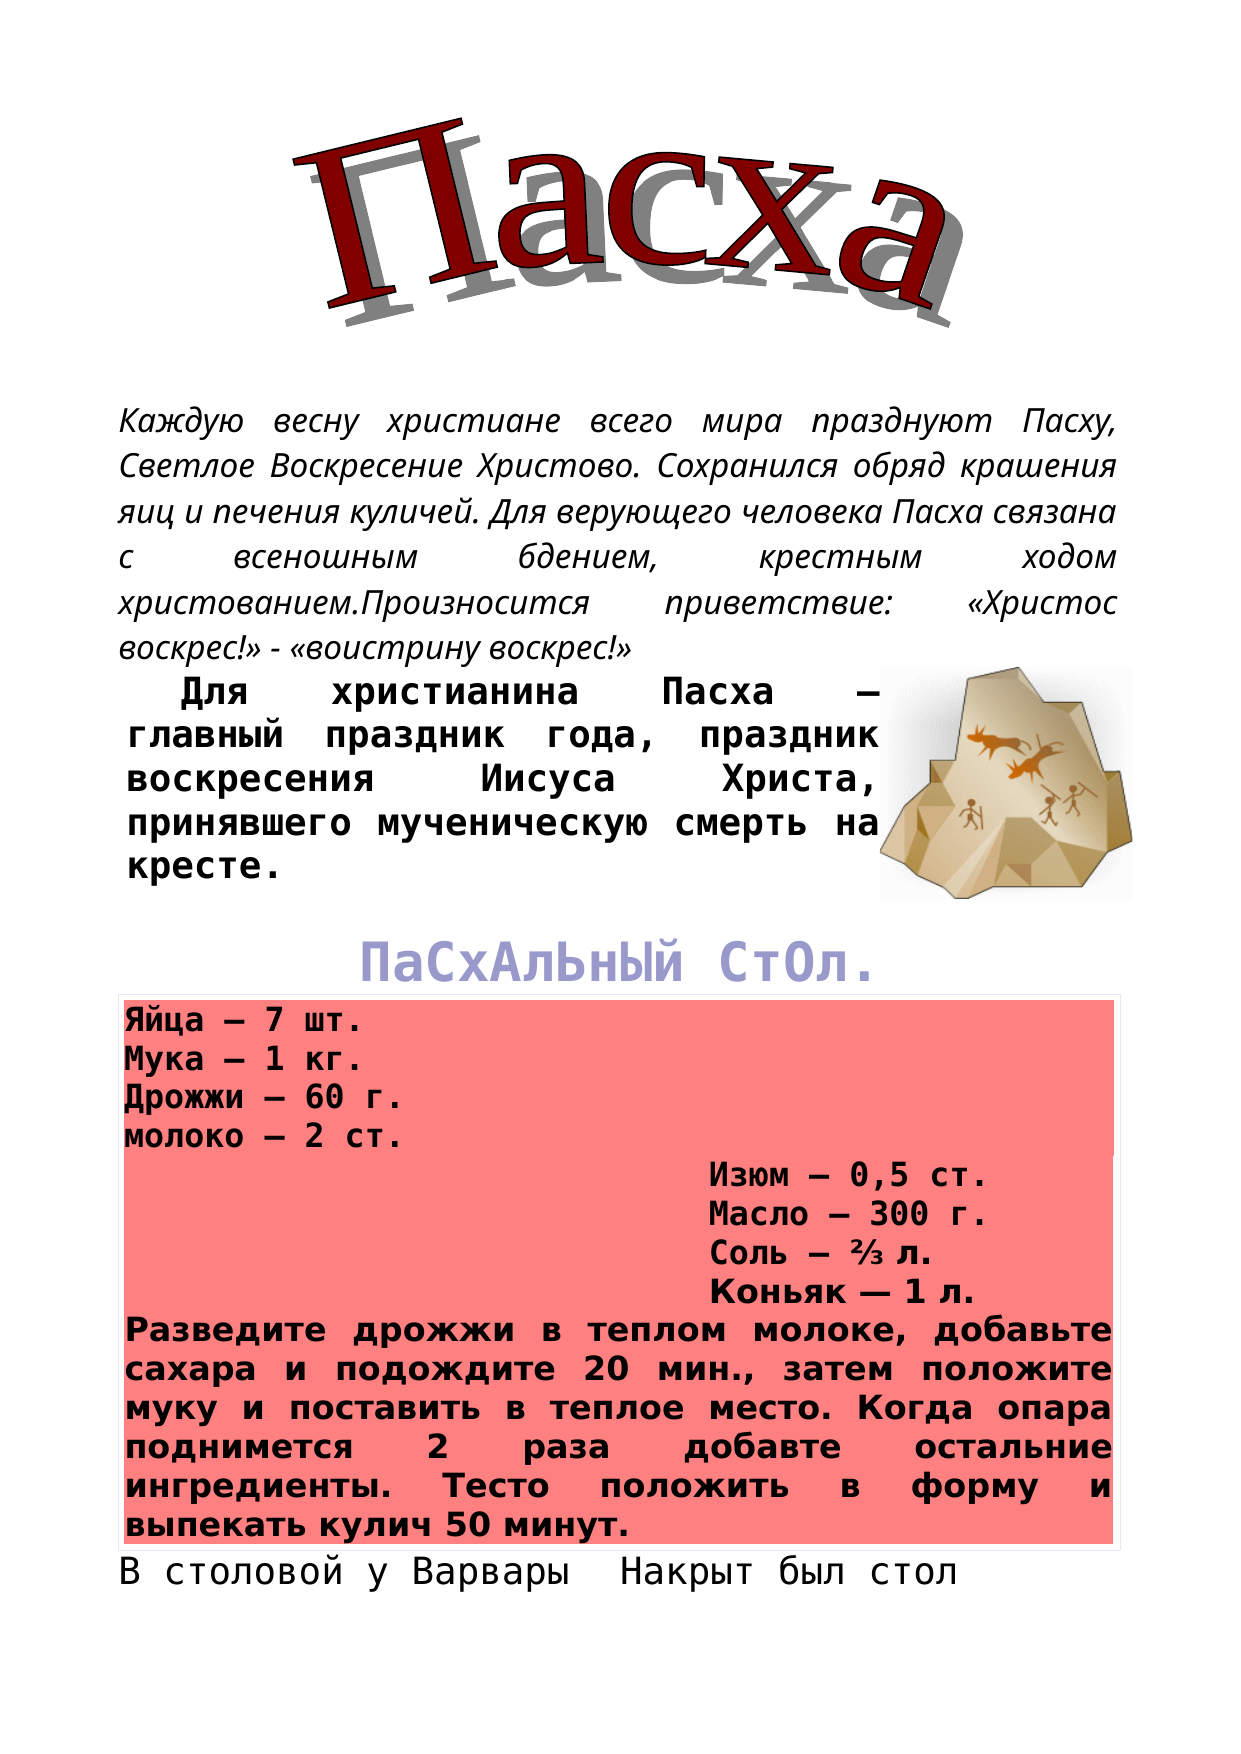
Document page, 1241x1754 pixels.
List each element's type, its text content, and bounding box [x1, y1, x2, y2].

table_header Яйца — 7 шт. Мука — 1 кг. Дрожжи — 60 г. молоко — 2 ст. Изюм — 0,5 ст. Масло — 300 г. Соль — ⅔ л. Коньяк — 1 л. Разведите дрожжи в теплом молоке, добавьте сахара и подождите 20 мин., затем положите муку и поставить в теплое место. Когда опара поднимется 2 раза добавте остальние ингредиенты. Тесто положить в форму и выпекать кулич 50 минут. [119, 995, 1120, 1550]
text Для христианина Пасха — главный праздник года, праздник воскресения Иисуса Христа, принявшего мученическую смерть на кресте. [126, 669, 879, 888]
text ПаСхАлЬнЫй СтОл. [118, 931, 1122, 994]
picture [879, 667, 1133, 899]
text В столовой у Варвары [118, 1551, 620, 1593]
text Каждую весну христиане всего мира празднуют Пасху, Светлое Воскресение Христово. Сохранился обряд крашения яиц и печения куличей. Для верующего человека Пасха связана с всеношным бдением, крестным ходом христованием.Произносится приветствие: «Христос воскрес!» - «воистрину воскрес!» [118, 397, 1122, 669]
text Накрыт был стол [620, 1550, 1122, 1593]
